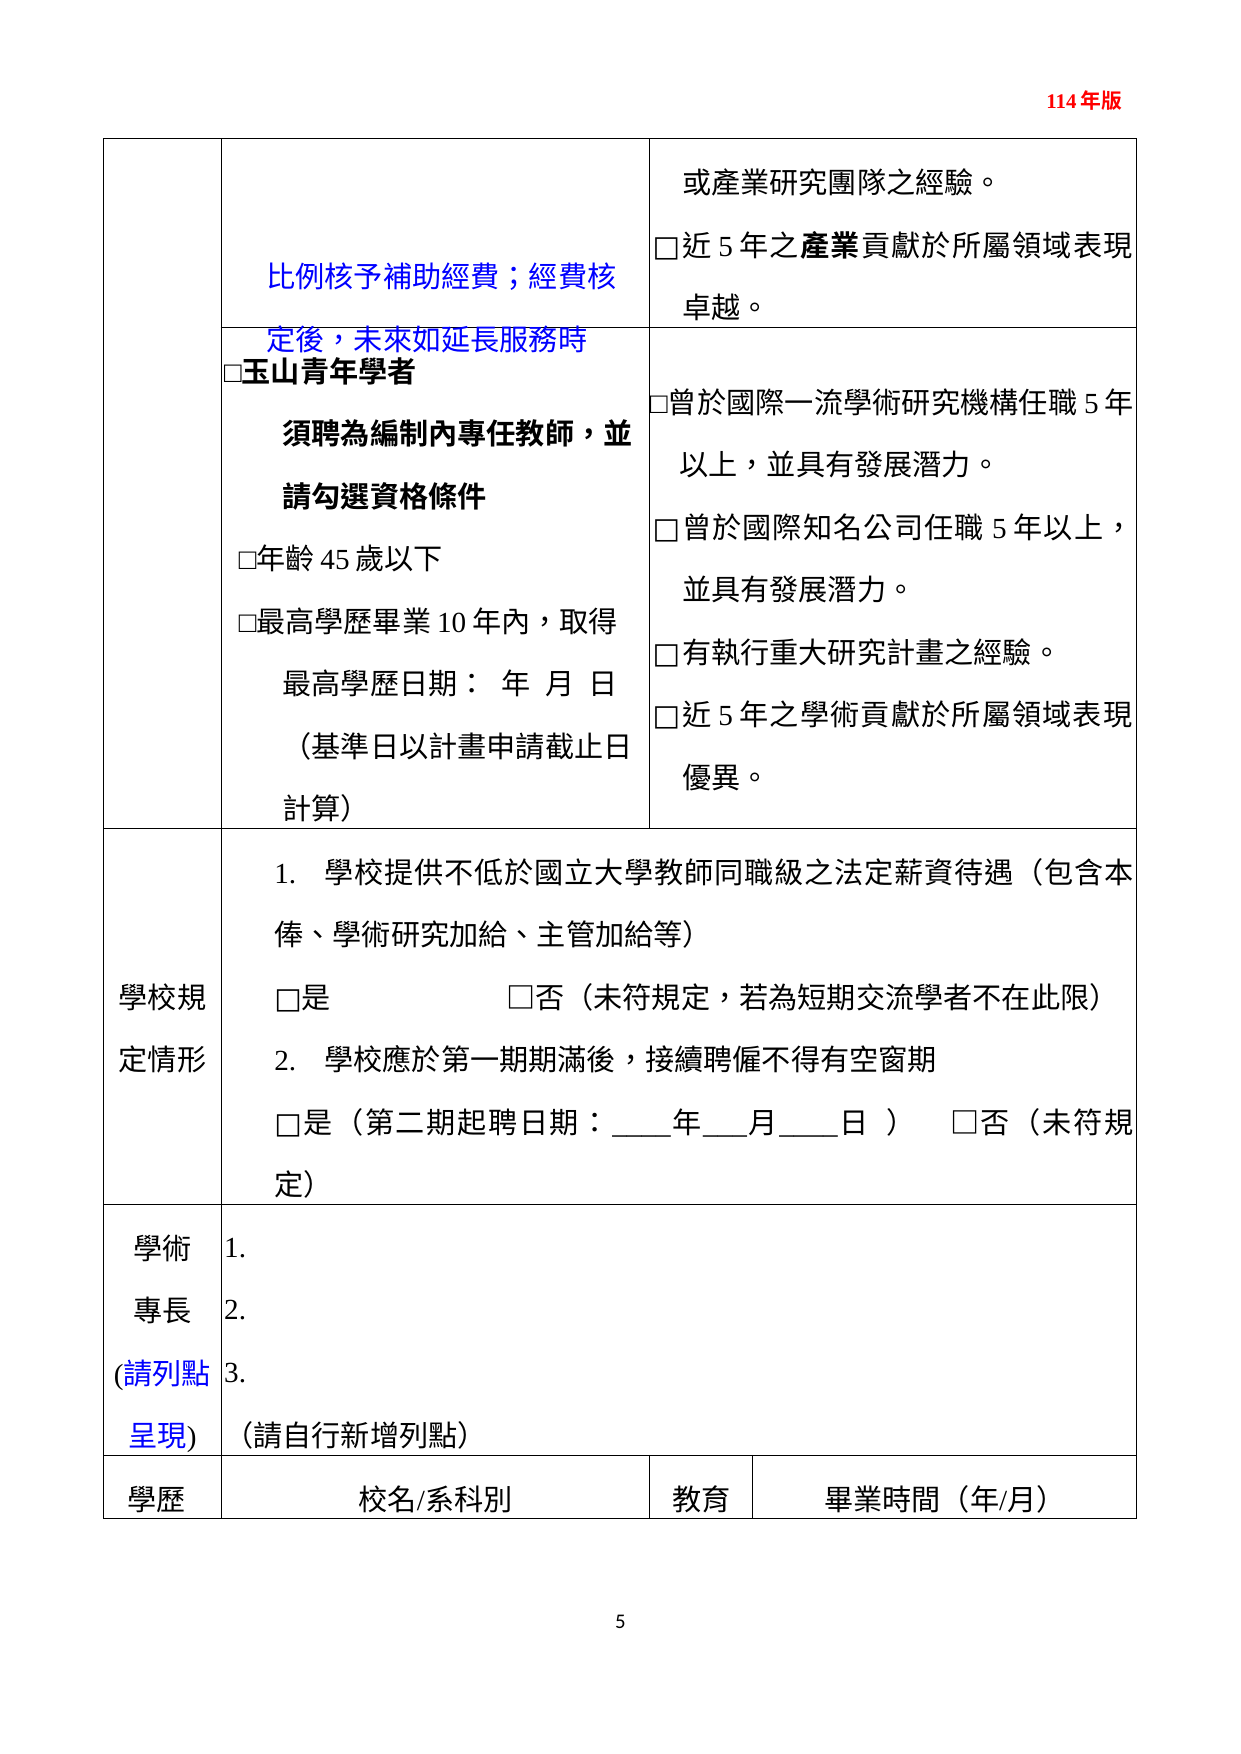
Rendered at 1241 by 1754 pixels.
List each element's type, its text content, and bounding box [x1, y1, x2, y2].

table_cell 曾於國際知名公司任職10年以上，具國際學術聲譽或具掌握達國際領先水準之核心技術，並有領導學術或產業研究團隊之經驗。 近5年之產業貢獻於所屬領域表現卓越。 [650, 139, 1136, 327]
table_cell 學校規定情形 [104, 829, 221, 1204]
table_cell [104, 139, 221, 828]
table_cell 1. 2. 3. （請自行新增列點） [222, 1205, 1136, 1455]
table_cell 教育 [650, 1456, 752, 1518]
table_cell □曾於國際一流學術研究機構任職5年以上，並具有發展潛力。 曾於國際知名公司任職5年以上，並具有發展潛力。 有執行重大研究計畫之經驗。 近5年之學術貢獻於所屬領域表現優異。 [650, 328, 1136, 828]
table_cell 學校提供不低於國立大學教師同職級之法定薪資待遇（包含本俸、學術研究加給、主管加給等） □是 □否（未符規定，若為短期交流學者不在此限） 學校應於第一期期滿後，接續聘僱不得有空窗期 □是（第二期起聘日期：____年___月____日 ） □否（未符規定） [222, 829, 1136, 1204]
table_cell 學術 專長 (請列點呈現) [104, 1205, 221, 1455]
table_cell 校名/系科別 [222, 1456, 649, 1518]
table_cell 學歷 [104, 1456, 221, 1518]
table_cell □玉山學者 學校擬聘方式(請勾選) □編制內專任教師 □編制外專案教師 （年齡需滿65歲） □短期交流 預計每年來臺在校服務時間 個月（規劃最少需3個月(含)以上） （請填寫學者來臺後預計在校服務月數，本部將據以依比例核予補助經費；經費核定後，未來如延長服務時間，將不再增核補助經費） [222, 139, 649, 327]
table_cell 畢業時間（年/月） [753, 1456, 1136, 1518]
table_cell □玉山青年學者 須聘為編制內專任教師，並請勾選資格條件 □年齡45歲以下 □最高學歷畢業10年內，取得最高學歷日期： 年 月 日（基準日以計畫申請截止日計算） [222, 328, 649, 828]
